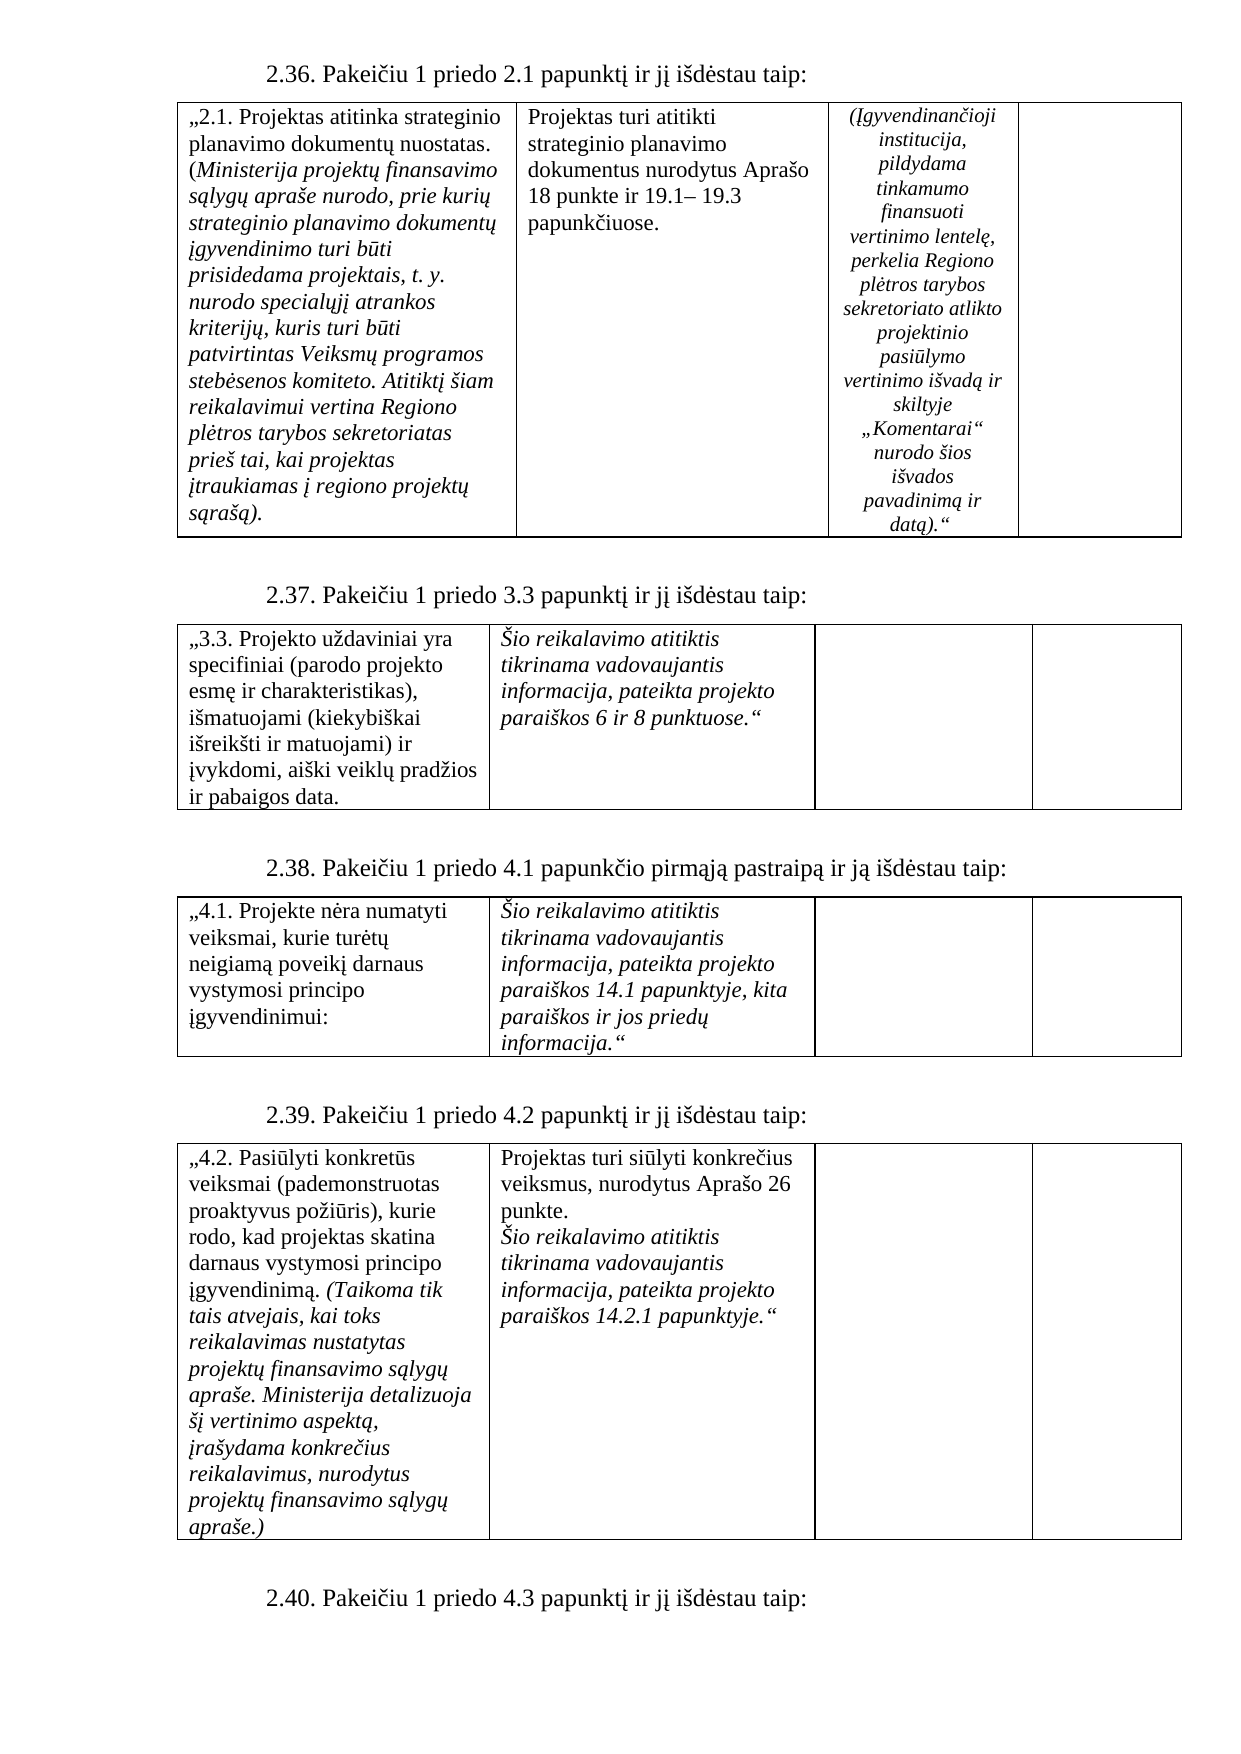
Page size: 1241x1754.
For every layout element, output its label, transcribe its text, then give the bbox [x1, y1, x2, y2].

text 2.36. Pakeičiu 1 priedo 2.1 papunktį ir jį išdėstau taip: [266, 59, 1181, 88]
table_header „3.3. Projekto uždaviniai yra specifiniai (parodo projekto esmę ir charakteristikas), išmatuojami (kiekybiškai išreikšti ir matuojami) ir įvykdomi, aiški veiklų pradžios ir pabaigos data. [178, 625, 489, 809]
table_header Šio reikalavimo atitiktis tikrinama vadovaujantis informacija, pateikta projekto paraiškos 6 ir 8 punktuose.“ [490, 625, 814, 809]
table_header (Įgyvendinančioji institucija, pildydama tinkamumo finansuoti vertinimo lentelę, perkelia Regiono plėtros tarybos sekretoriato atlikto projektinio pasiūlymo vertinimo išvadą ir skiltyje „Komentarai“ nurodo šios išvados pavadinimą ir datą).“ [829, 103, 1018, 536]
table_header Projektas turi siūlyti konkrečius veiksmus, nurodytus Aprašo 26 punkte. Šio reikalavimo atitiktis tikrinama vadovaujantis informacija, pateikta projekto paraiškos 14.2.1 papunktyje.“ [490, 1144, 814, 1539]
table_header „4.1. Projekte nėra numatyti veiksmai, kurie turėtų neigiamą poveikį darnaus vystymosi principo įgyvendinimui: [178, 898, 489, 1056]
text 2.37. Pakeičiu 1 priedo 3.3 papunktį ir jį išdėstau taip: [266, 581, 1181, 609]
table_header [1033, 1144, 1181, 1539]
table_header Projektas turi atitikti strateginio planavimo dokumentus nurodytus Aprašo 18 punkte ir 19.1– 19.3 papunkčiuose. [517, 103, 828, 536]
table_header „4.2. Pasiūlyti konkretūs veiksmai (pademonstruotas proaktyvus požiūris), kurie rodo, kad projektas skatina darnaus vystymosi principo įgyvendinimą. (Taikoma tik tais atvejais, kai toks reikalavimas nustatytas projektų finansavimo sąlygų apraše. Ministerija detalizuoja šį vertinimo aspektą, įrašydama konkrečius reikalavimus, nurodytus projektų finansavimo sąlygų apraše.) [178, 1144, 489, 1539]
text 2.39. Pakeičiu 1 priedo 4.2 papunktį ir jį išdėstau taip: [266, 1100, 1181, 1128]
table_header „2.1. Projektas atitinka strateginio planavimo dokumentų nuostatas. (Ministerija projektų finansavimo sąlygų apraše nurodo, prie kurių strateginio planavimo dokumentų įgyvendinimo turi būti prisidedama projektais, t. y. nurodo specialųjį atrankos kriterijų, kuris turi būti patvirtintas Veiksmų programos stebėsenos komiteto. Atitiktį šiam reikalavimui vertina Regiono plėtros tarybos sekretoriatas prieš tai, kai projektas įtraukiamas į regiono projektų sąrašą). [178, 103, 516, 536]
text 2.40. Pakeičiu 1 priedo 4.3 papunktį ir jį išdėstau taip: [266, 1583, 1181, 1612]
table_header [816, 898, 1032, 1056]
table_header [1033, 898, 1181, 1056]
table_header [816, 625, 1032, 809]
table_header [1019, 103, 1181, 536]
table_header [816, 1144, 1032, 1539]
text 2.38. Pakeičiu 1 priedo 4.1 papunkčio pirmąją pastraipą ir ją išdėstau taip: [266, 853, 1181, 882]
table_header [1033, 625, 1181, 809]
table_header Šio reikalavimo atitiktis tikrinama vadovaujantis informacija, pateikta projekto paraiškos 14.1 papunktyje, kita paraiškos ir jos priedų informacija.“ [490, 898, 814, 1056]
